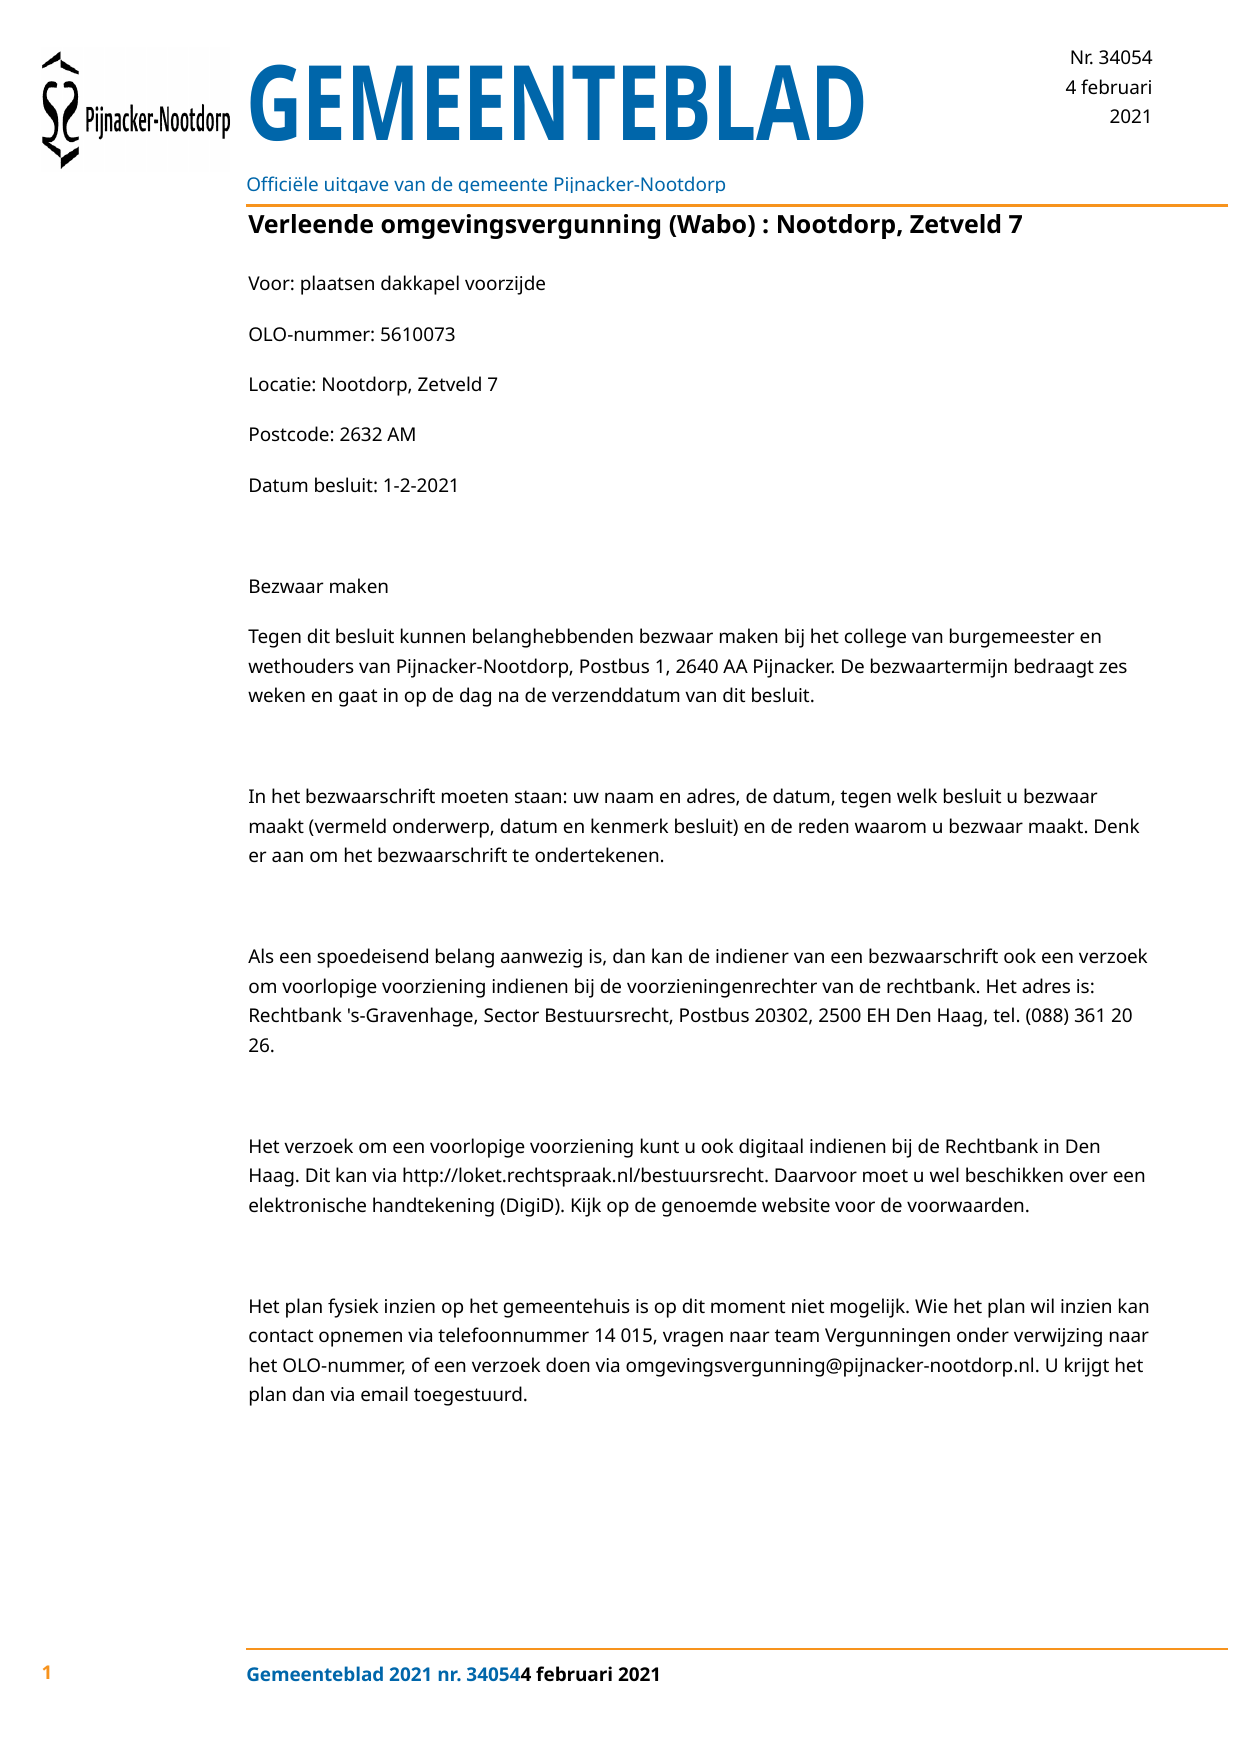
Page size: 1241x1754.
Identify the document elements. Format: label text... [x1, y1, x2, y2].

text OLO-nummer: 5610073 [248, 321, 1152, 346]
text Verleende omgevingsvergunning (Wabo) : Nootdorp, Zetveld 7 [248, 207, 1152, 241]
text In het bezwaarschrift moeten staan: uw naam en adres, de datum, tegen welk besluit u bezwaar maakt (vermeld onderwerp, datum en kenmerk besluit) en de reden waarom u bezwaar maakt. Denk er aan om het bezwaarschrift te ondertekenen. [248, 783, 1152, 868]
text Het plan fysiek inzien op het gemeentehuis is op dit moment niet mogelijk. Wie het plan wil inzien kan contact opnemen via telefoonnummer 14 015, vragen naar team Vergunningen onder verwijzing naar het OLO-nummer, of een verzoek doen via omgevingsvergunning@pijnacker-nootdorp.nl. U krijgt het plan dan via email toegestuurd. [248, 1293, 1152, 1407]
text Postcode: 2632 AM [248, 422, 1152, 447]
text Bezwaar maken [248, 573, 1152, 598]
text Tegen dit besluit kunnen belanghebbenden bezwaar maken bij het college van burgemeester en wethouders van Pijnacker-Nootdorp, Postbus 1, 2640 AA Pijnacker. De bezwaartermijn bedraagt zes weken en gaat in op de dag na de verzenddatum van dit besluit. [248, 623, 1152, 708]
text Datum besluit: 1-2-2021 [248, 472, 1152, 498]
text Als een spoedeisend belang aanwezig is, dan kan de indiener van een bezwaarschrift ook een verzoek om voorlopige voorziening indienen bij de voorzieningenrechter van de rechtbank. Het adres is: Rechtbank 's-Gravenhage, Sector Bestuursrecht, Postbus 20302, 2500 EH Den Haag, tel. (088) 361 20 26. [248, 943, 1152, 1058]
text Locatie: Nootdorp, Zetveld 7 [248, 371, 1152, 397]
text Voor: plaatsen dakkapel voorzijde [248, 270, 1152, 296]
text Het verzoek om een voorlopige voorziening kunt u ook digitaal indienen bij de Rechtbank in Den Haag. Dit kan via http://loket.rechtspraak.nl/bestuursrecht. Daarvoor moet u wel beschikken over een elektronische handtekening (DigiD). Kijk op de genoemde website voor de voorwaarden. [248, 1133, 1152, 1218]
picture [41, 47, 231, 172]
